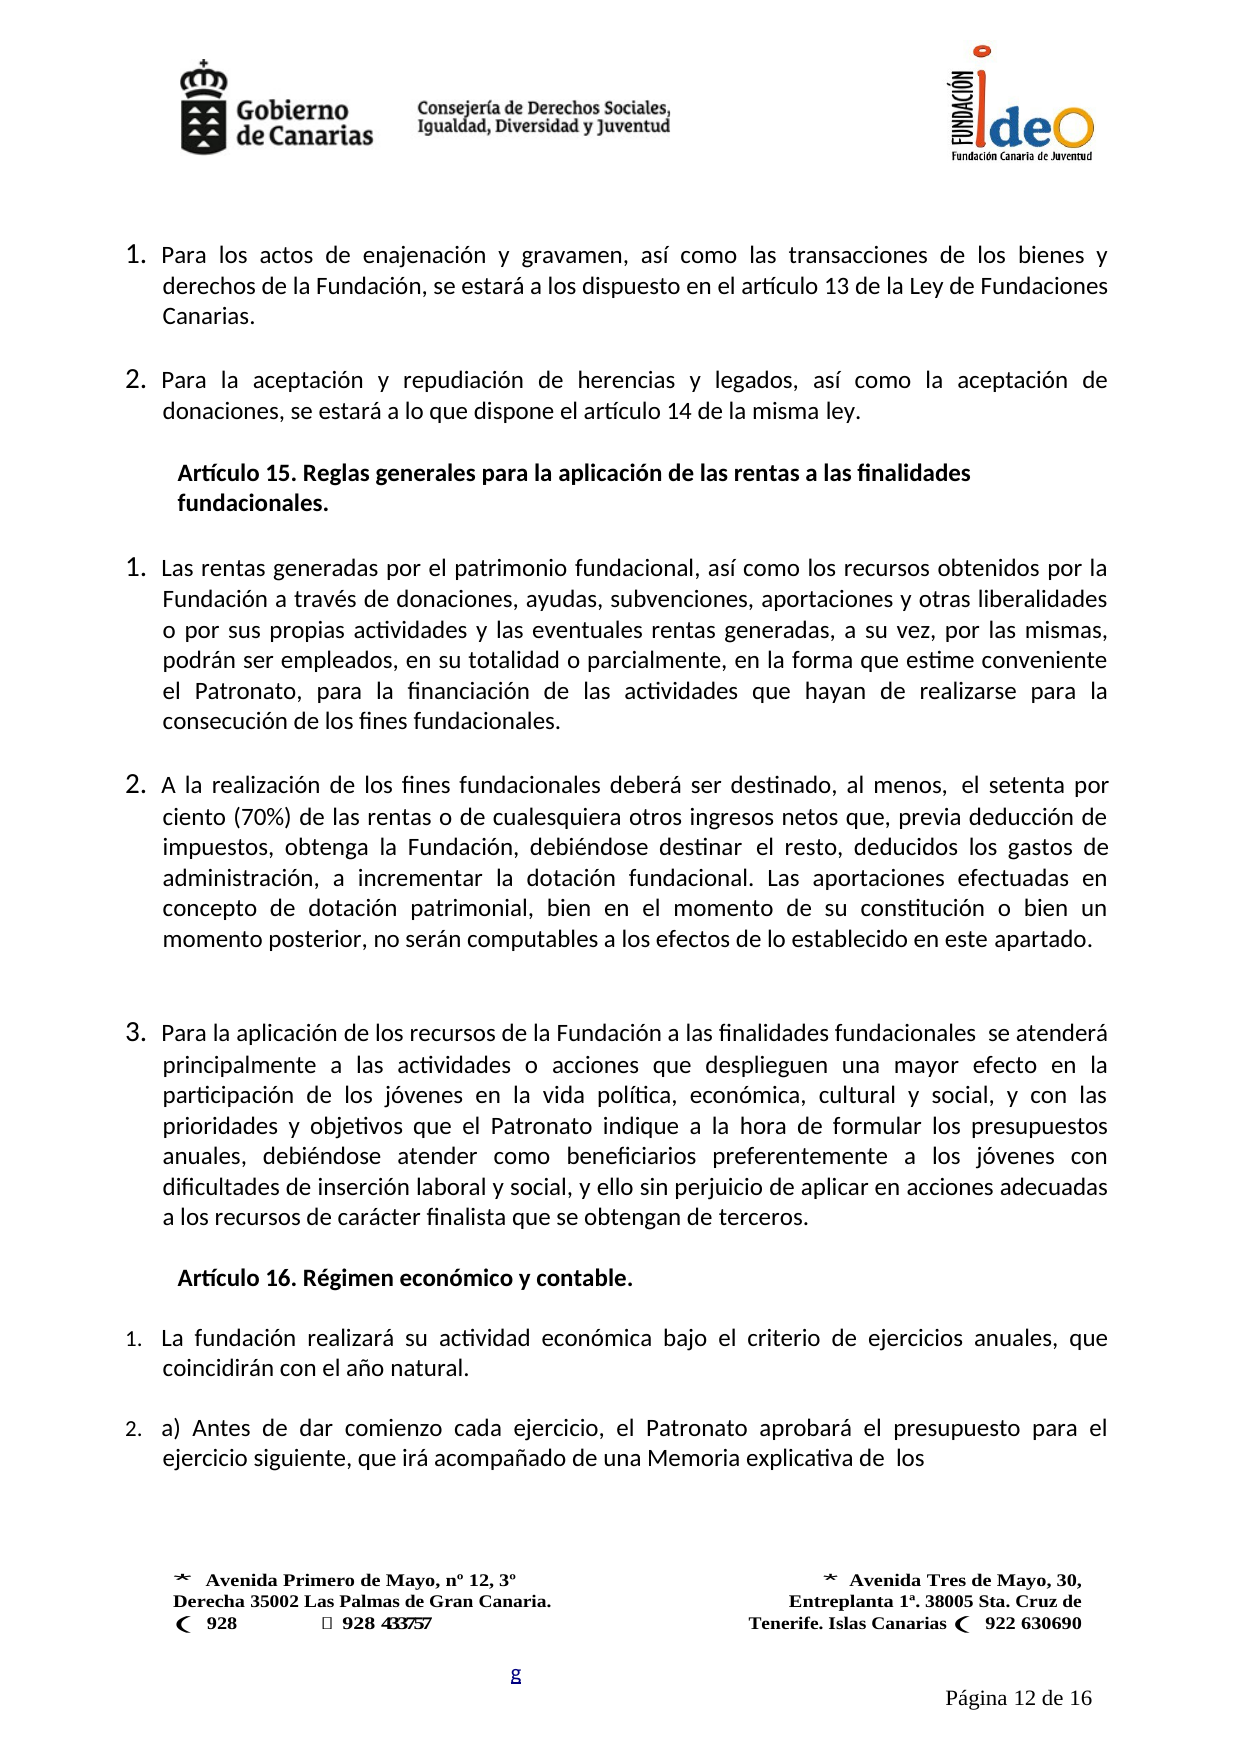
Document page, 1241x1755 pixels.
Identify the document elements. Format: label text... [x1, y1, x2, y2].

list a) Antes de dar comienzo cada ejercicio, el Patronato aprobará el presupuesto para el ejercicio siguiente, que irá acompañado de una Memoria explicativa de los [125, 1413, 1109, 1472]
list Para la aplicación de los recursos de la Fundación a las finalidades fundacionales se atenderá principalmente a las actividades o acciones que desplieguen una mayor efecto en la participación de los jóvenes en la vida política, económica, cultural y social, y con las prioridades y objetivos que el Patronato indique a la hora de formular los presupuestos anuales, debiéndose atender como beneficiarios preferentemente a los jóvenes con dificultades de inserción laboral y social, y ello sin perjuicio de aplicar en acciones adecuadas a los recursos de carácter finalista que se obtengan de terceros. [125, 1013, 1109, 1232]
list A la realización de los fines fundacionales deberá ser destinado, al menos, el setenta por ciento (70%) de las rentas o de cualesquiera otros ingresos netos que, previa deducción de impuestos, obtenga la Fundación, debiéndose destinar el resto, deducidos los gastos de administración, a incrementar la dotación fundacional. Las aportaciones efectuadas en concepto de dotación patrimonial, bien en el momento de su constitución o bien un momento posterior, no serán computables a los efectos de lo establecido en este apartado. [125, 765, 1109, 953]
list Las rentas generadas por el patrimonio fundacional, así como los recursos obtenidos por la Fundación a través de donaciones, ayudas, subvenciones, aportaciones y otras liberalidades o por sus propias actividades y las eventuales rentas generadas, a su vez, por las mismas, podrán ser empleados, en su totalidad o parcialmente, en la forma que estime conveniente el Patronato, para la financiación de las actividades que hayan de realizarse para la consecución de los fines fundacionales. [125, 548, 1109, 736]
subtitle Artículo 15. Reglas generales para la aplicación de las rentas a las finalidades fundacionales. [177, 457, 1109, 518]
list La fundación realizará su actividad económica bajo el criterio de ejercicios anuales, que coincidirán con el año natural. [125, 1323, 1109, 1382]
list Para la aceptación y repudiación de herencias y legados, así como la aceptación de donaciones, se estará a lo que dispone el artículo 14 de la misma ley. [125, 361, 1109, 426]
list Para los actos de enajenación y gravamen, así como las transacciones de los bienes y derechos de la Fundación, se estará a los dispuesto en el artículo 13 de la Ley de Fundaciones Canarias. [125, 236, 1109, 331]
subtitle Artículo 16. Régimen económico y contable. [177, 1262, 1109, 1292]
